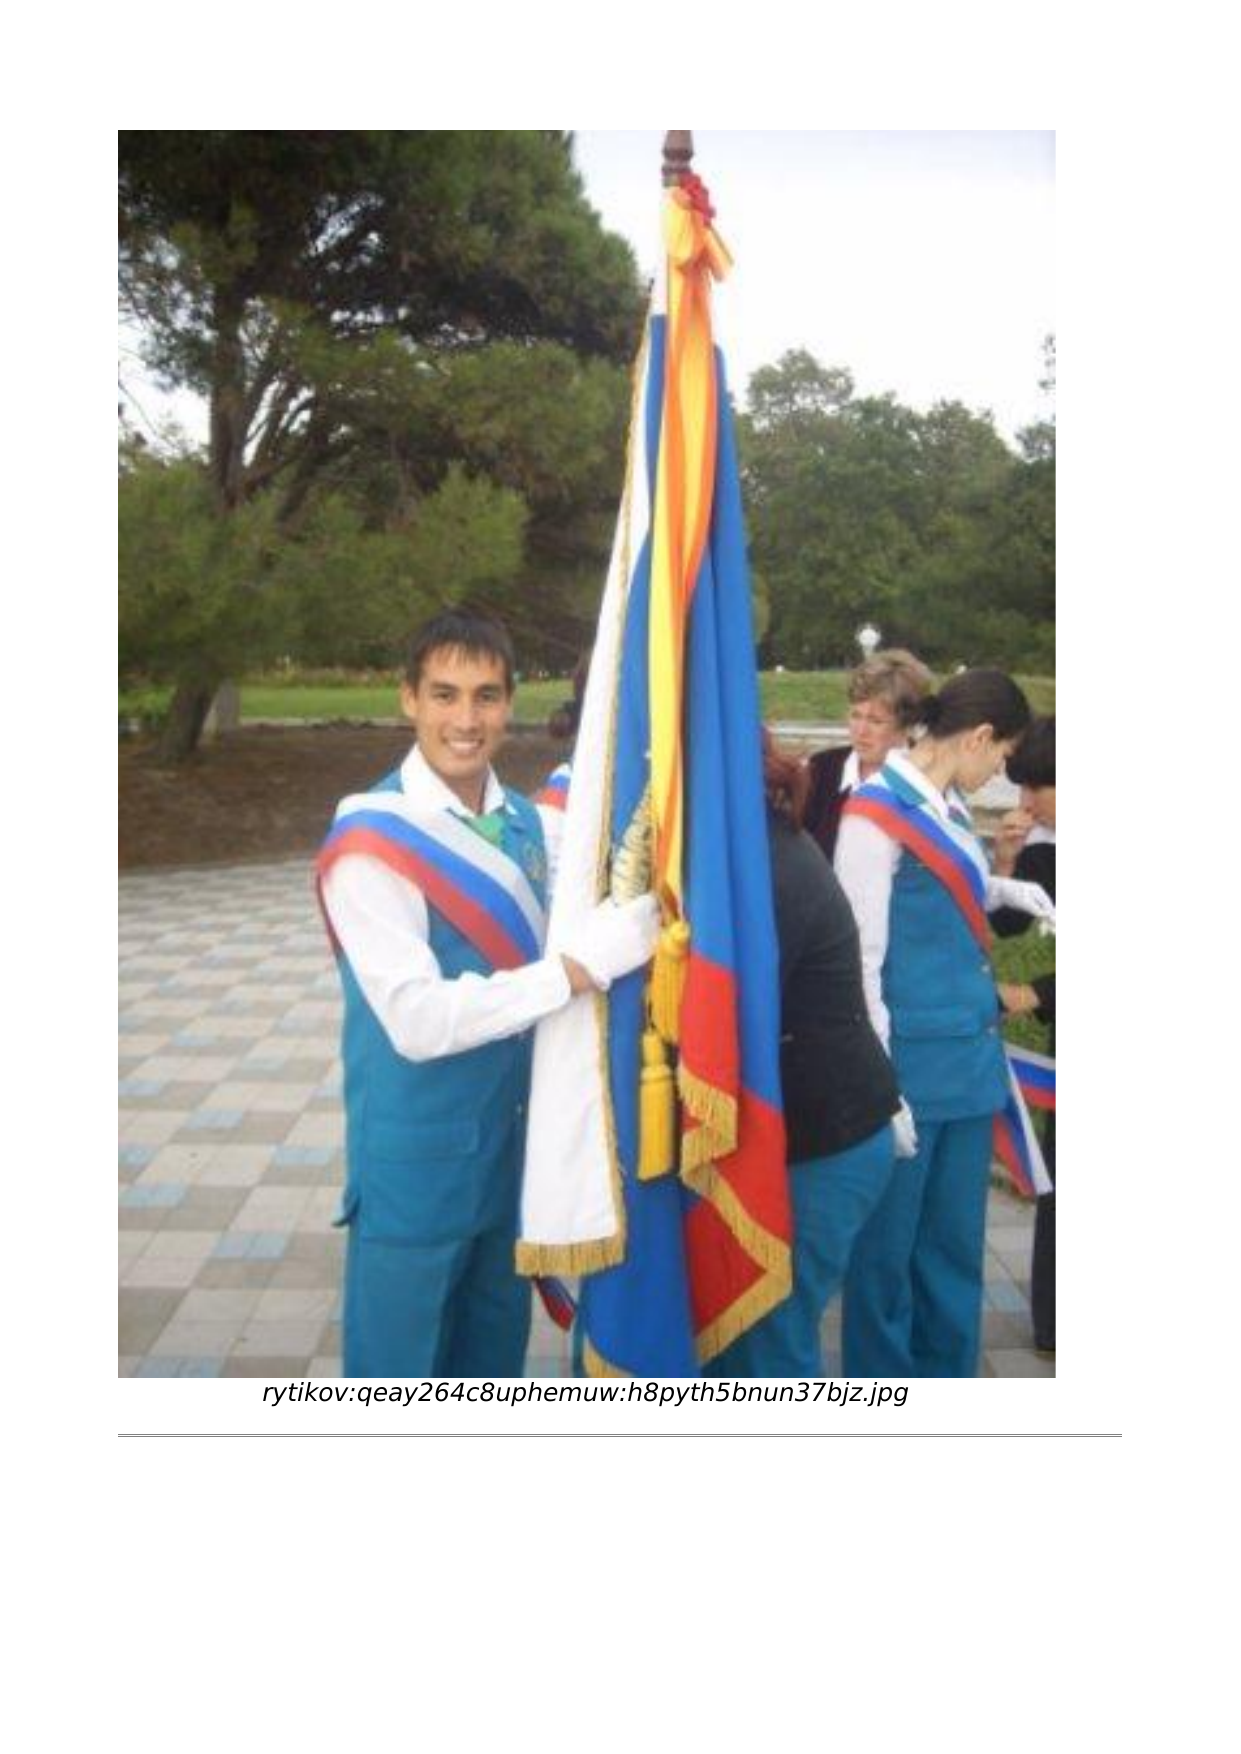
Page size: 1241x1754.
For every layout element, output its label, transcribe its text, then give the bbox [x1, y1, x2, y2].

picture [118, 130, 1056, 1378]
text rytikov:qeay264c8uphemuw:h8pyth5bnun37bjz.jpg [118, 1378, 1056, 1407]
